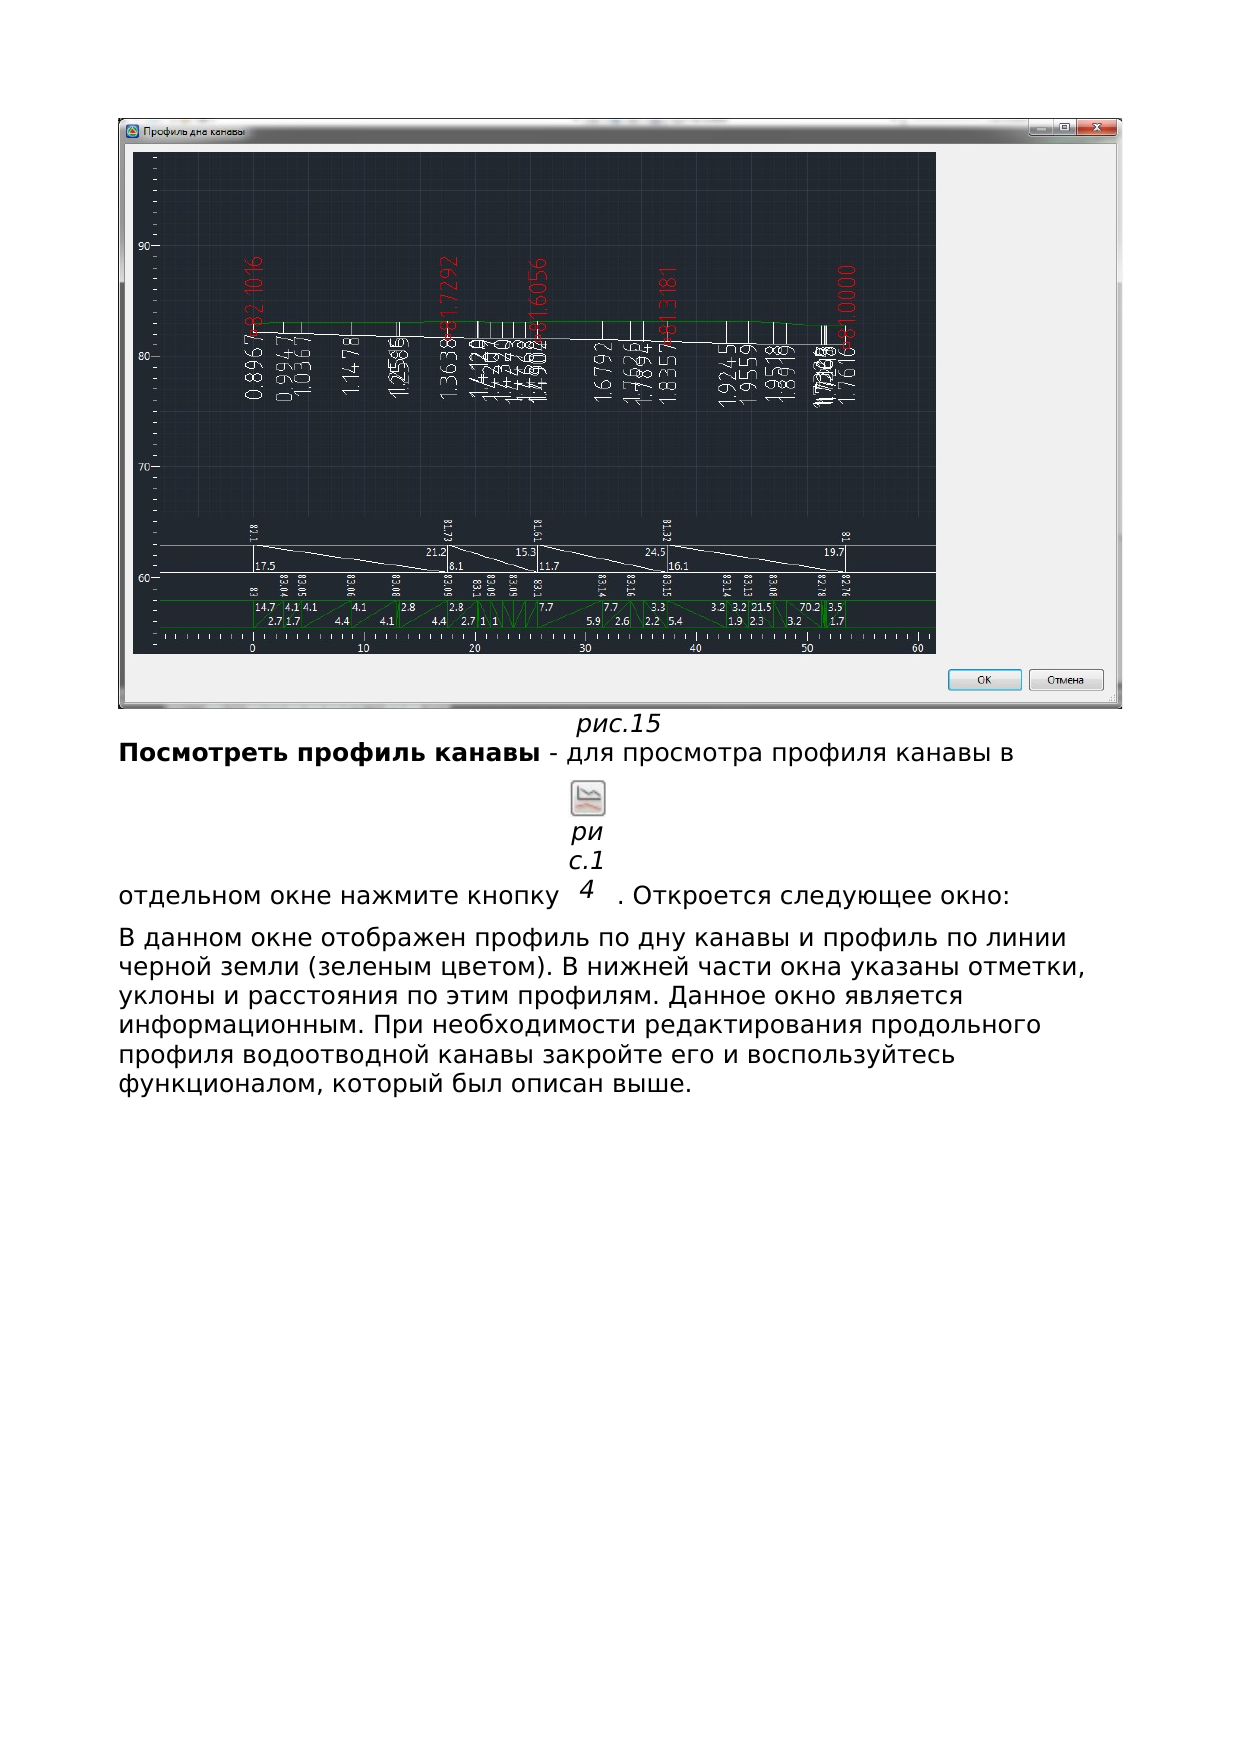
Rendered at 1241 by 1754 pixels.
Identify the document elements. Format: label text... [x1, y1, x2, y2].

text рис.14 [568, 818, 609, 905]
picture [118, 118, 1123, 709]
picture [568, 779, 609, 818]
text Посмотреть профиль канавы - для просмотра профиля канавы в отдельном окне нажмите кнопку . Откроется следующее окно: [118, 738, 1122, 911]
text рис.15 [118, 709, 1122, 738]
text В данном окне отображен профиль по дну канавы и профиль по линии черной земли (зеленым цветом). В нижней части окна указаны отметки, уклоны и расстояния по этим профилям. Данное окно является информационным. При необходимости редактирования продольного профиля водоотводной канавы закройте его и воспользуйтесь функционалом, который был описан выше. [118, 923, 1122, 1098]
